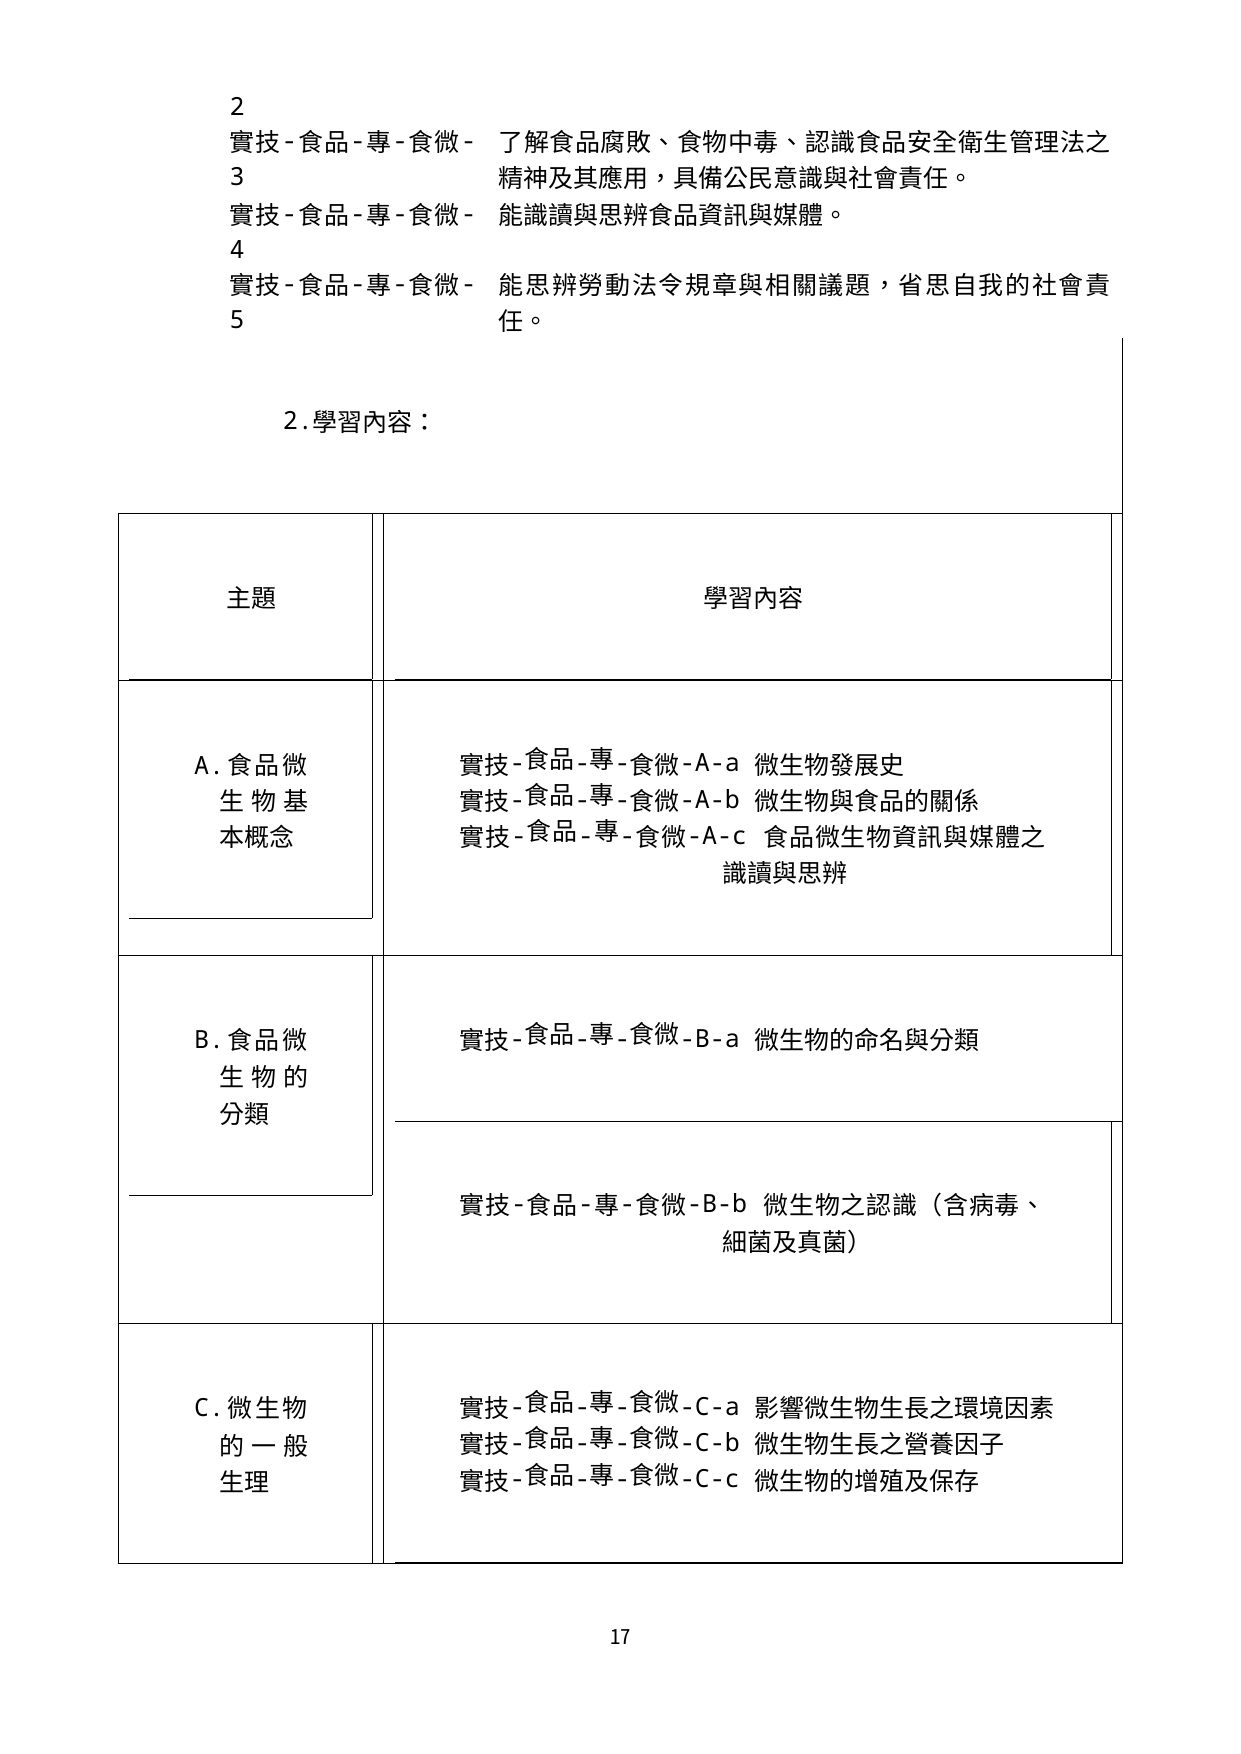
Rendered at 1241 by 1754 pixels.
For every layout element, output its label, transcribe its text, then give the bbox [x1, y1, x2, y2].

table_cell A.食品微生物基本概念 [119, 681, 383, 955]
table_cell 實技-食品-專-食微-C-a 影響微生物生長之環境因素 實技-食品-專-食微-C-b 微生物生長之營養因子 實技-食品-專-食微-C-c 微生物的增殖及保存 [384, 1324, 1122, 1563]
table_cell [487, 89, 1122, 123]
table_cell 實技-食品-專-食微-A-a 微生物發展史 實技-食品-專-食微-A-b 微生物與食品的關係 實技-食品-專-食微-A-c 食品微生物資訊與媒體之識讀與思辨 [384, 681, 1111, 955]
table_cell 了解食品腐敗、食物中毒、認識食品安全衛生管理法之精神及其應用，具備公民意識與社會責任。 [487, 123, 1122, 195]
table_header [373, 514, 383, 679]
table_header 學習內容 [384, 514, 1111, 679]
table_cell 能識讀與思辨食品資訊與媒體。 [487, 195, 1122, 266]
table_cell B.食品微生物的分類 [119, 956, 383, 1323]
text 2.學習內容： [218, 338, 1122, 513]
table_cell 實技-食品-專-食微-B-a 微生物的命名與分類 實技-食品-專-食微-B-b 微生物之認識（含病毒、細菌及真菌） [384, 956, 1122, 1323]
table_header 主題 [119, 514, 372, 679]
table_cell C.微生物的一般生理 [119, 1324, 372, 1563]
table_cell 2 [218, 89, 487, 123]
table_cell 實技-食品-專-食微-4 [218, 195, 487, 266]
table_cell [373, 1324, 383, 1563]
table_cell [1112, 681, 1122, 955]
table_cell 能思辨勞動法令規章與相關議題，省思自我的社會責任。 [487, 266, 1122, 338]
table_header [1112, 514, 1122, 679]
table_cell 實技-食品-專-食微-5 [218, 266, 487, 338]
table_cell 實技-食品-專-食微-3 [218, 123, 487, 195]
